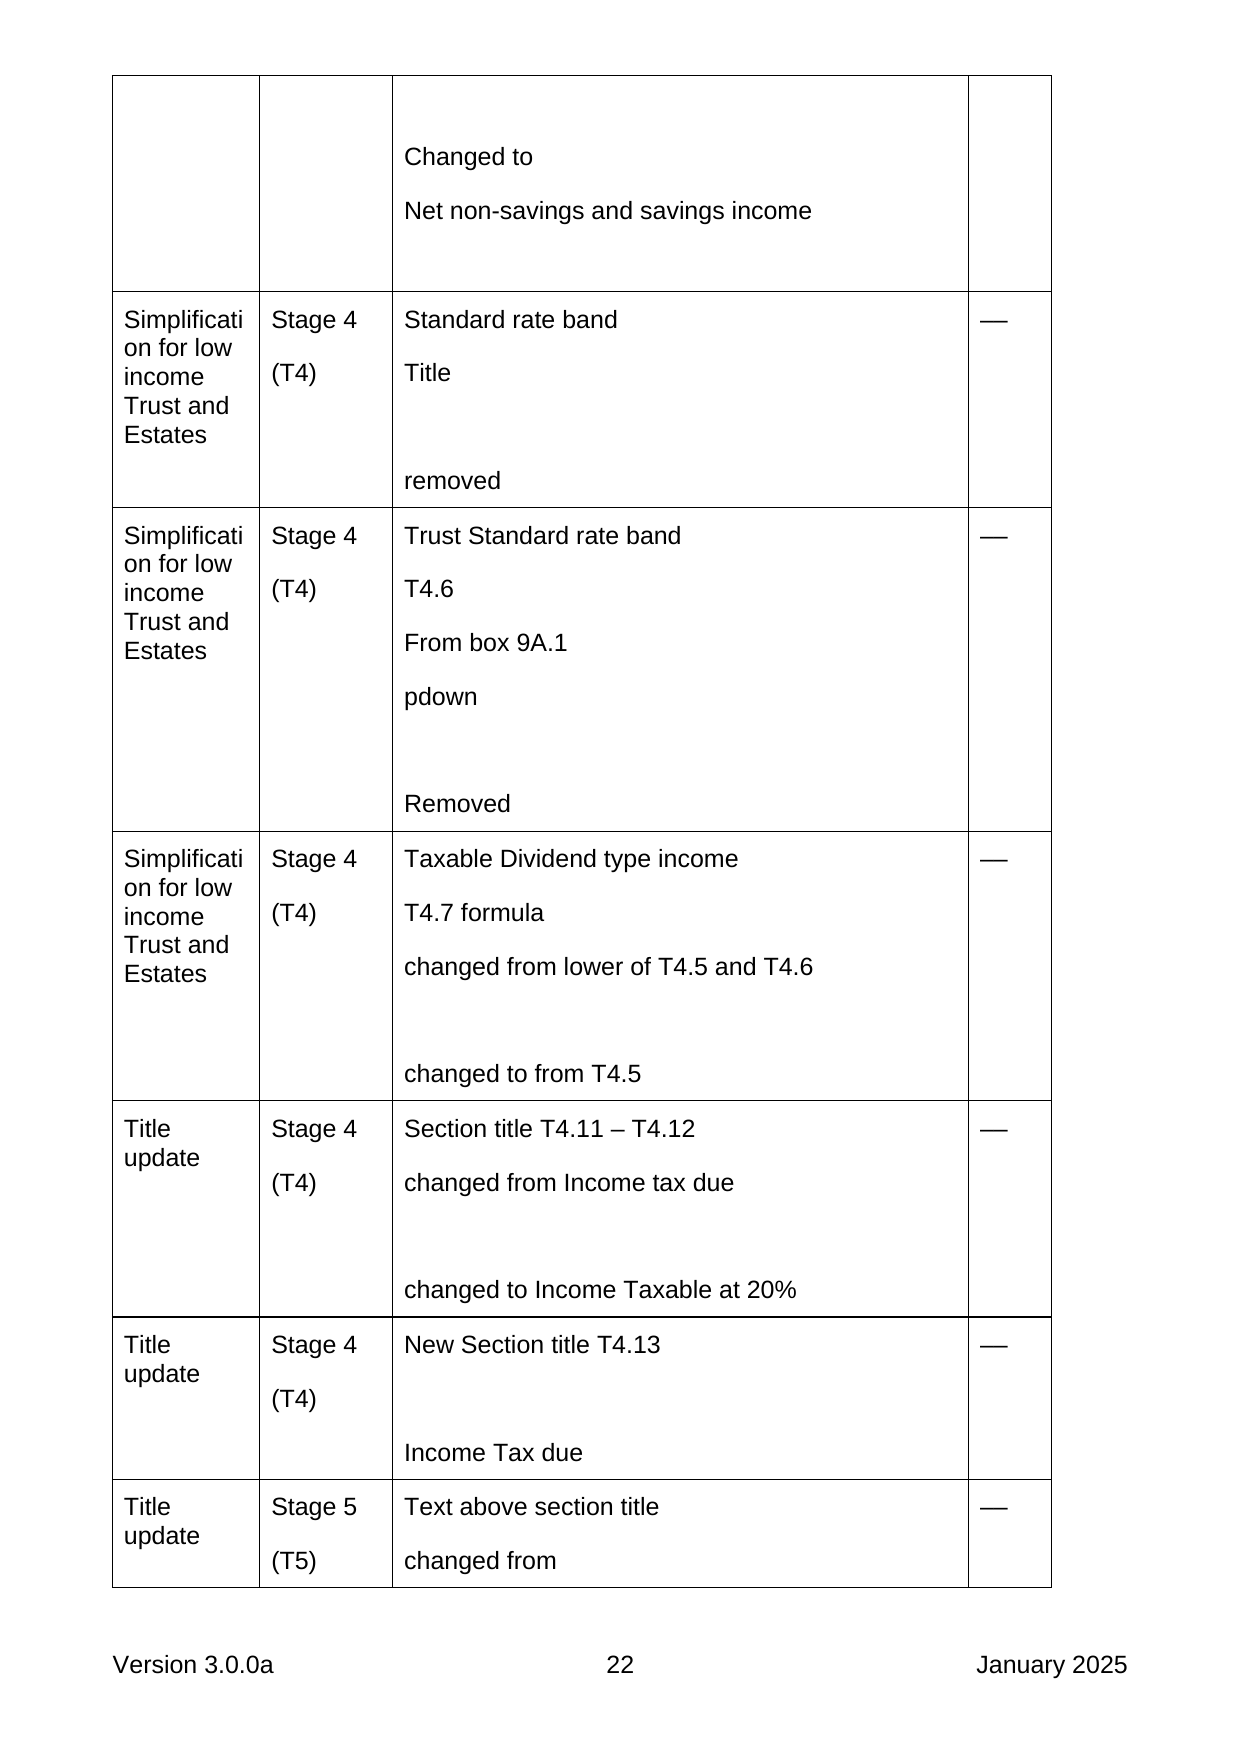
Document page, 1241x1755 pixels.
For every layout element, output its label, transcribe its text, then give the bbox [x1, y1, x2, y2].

table_cell [260, 76, 392, 291]
table_cell Stage 5 (T5) [260, 1480, 392, 1587]
table_cell –– [969, 832, 1051, 1100]
table_cell [113, 76, 259, 291]
table_cell –– [969, 292, 1051, 507]
table_cell Changed to Net non-savings and savings income [393, 76, 968, 291]
table_cell Section title T4.11 – T4.12 changed from Income tax due changed to Income Taxable at 20% [393, 1101, 968, 1316]
table_cell –– [969, 1480, 1051, 1587]
table_cell Standard rate band Title removed [393, 292, 968, 507]
table_cell Simplification for low income Trust and Estates [113, 832, 259, 1100]
table_cell New Section title T4.13 Income Tax due [393, 1318, 968, 1479]
table_cell –– [969, 1318, 1051, 1479]
table_cell [969, 76, 1051, 291]
table_cell Stage 4 (T4) [260, 292, 392, 507]
table_cell Stage 4 (T4) [260, 508, 392, 831]
table_cell Trust Standard rate band T4.6 From box 9A.1 pdown Removed [393, 508, 968, 831]
table_cell Simplification for low income Trust and Estates [113, 292, 259, 507]
table_cell Stage 4 (T4) [260, 1101, 392, 1316]
table_cell –– [969, 508, 1051, 831]
table_cell Title update [113, 1480, 259, 1587]
table_cell Taxable Dividend type income T4.7 formula changed from lower of T4.5 and T4.6 changed to from T4.5 [393, 832, 968, 1100]
table_cell Title update [113, 1101, 259, 1316]
table_cell Text above section title changed from [393, 1480, 968, 1587]
table_cell Simplification for low income Trust and Estates [113, 508, 259, 831]
table_cell Stage 4 (T4) [260, 1318, 392, 1479]
table_cell –– [969, 1101, 1051, 1316]
table_cell Title update [113, 1318, 259, 1479]
table_cell Stage 4 (T4) [260, 832, 392, 1100]
